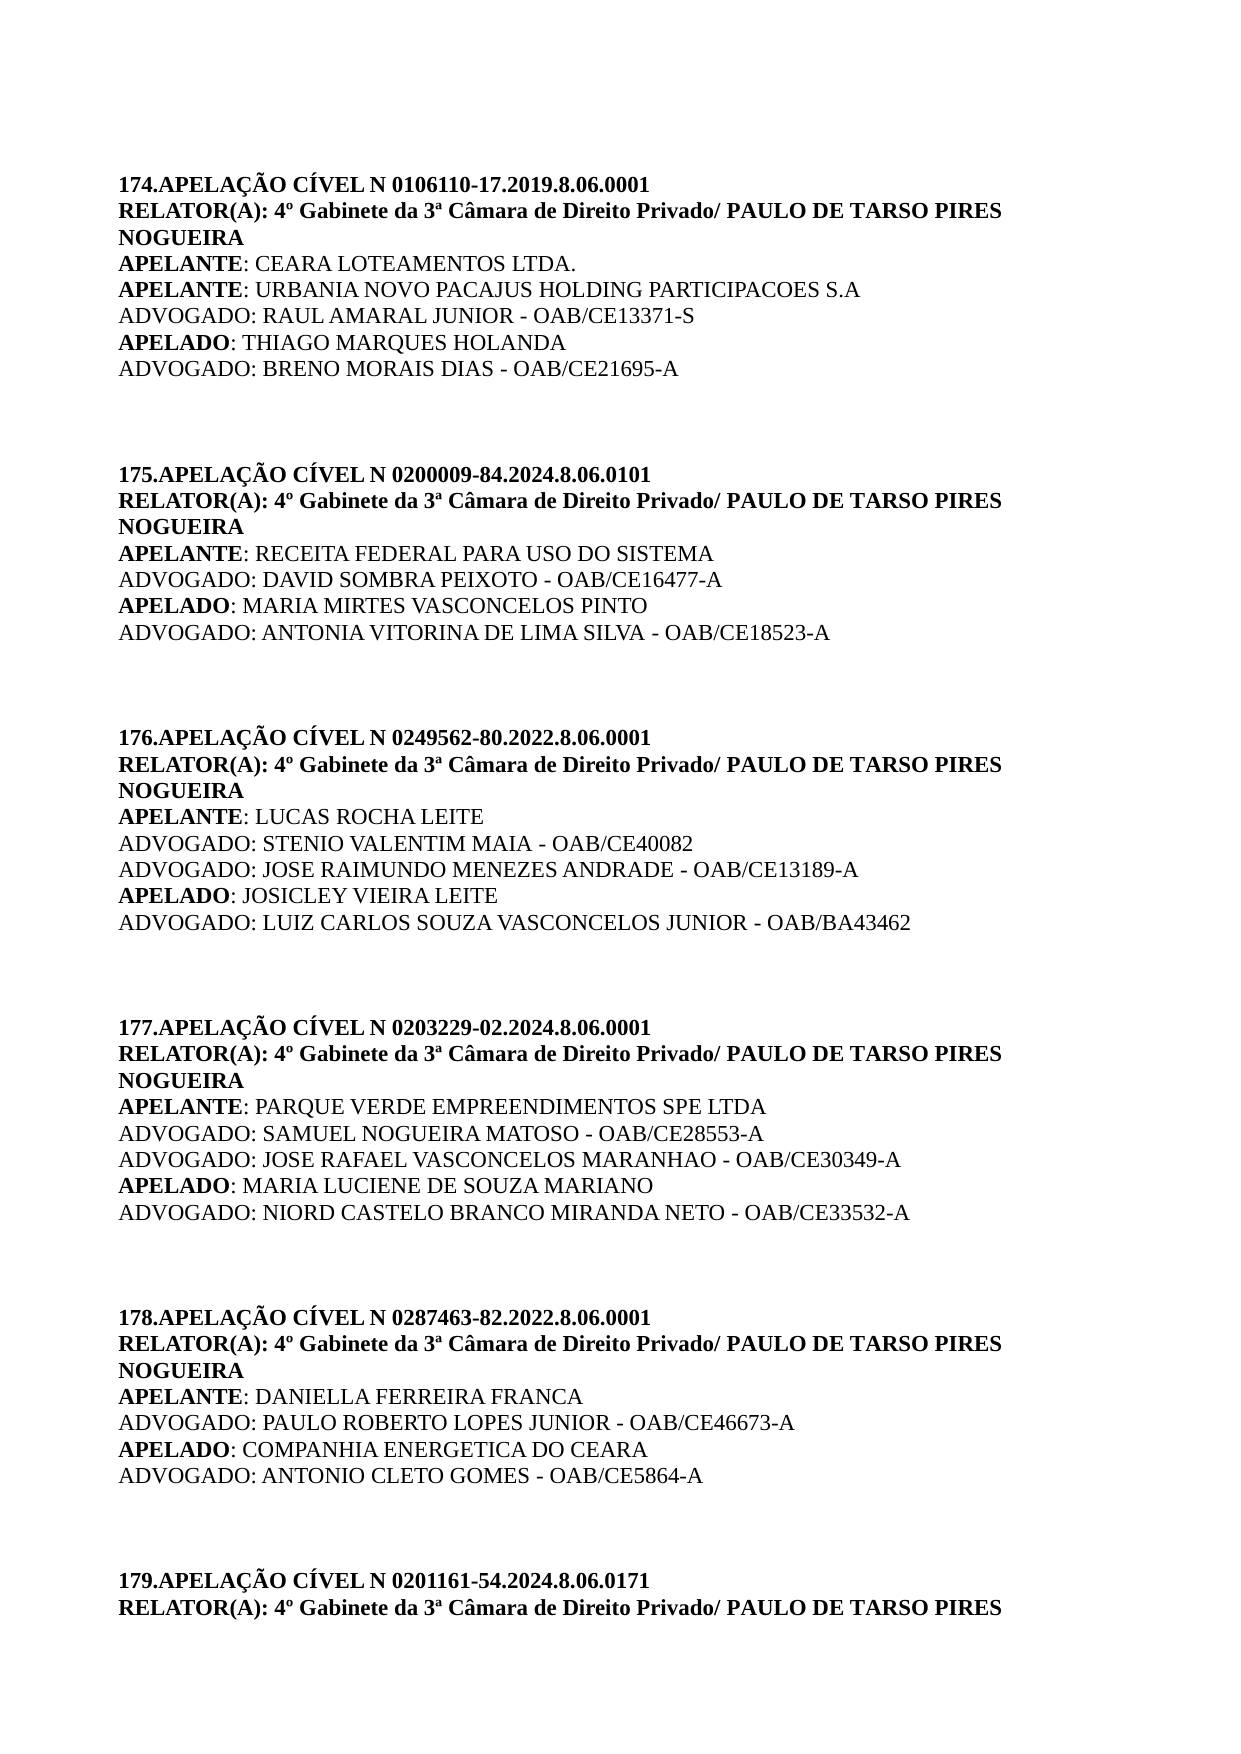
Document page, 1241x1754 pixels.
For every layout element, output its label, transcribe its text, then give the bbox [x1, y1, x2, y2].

text 174.APELAÇÃO CÍVEL N 0106110-17.2019.8.06.0001 RELATOR(A): 4º Gabinete da 3ª Câmara de Direito Privado/ PAULO DE TARSO PIRES NOGUEIRA APELANTE: CEARA LOTEAMENTOS LTDA. APELANTE: URBANIA NOVO PACAJUS HOLDING PARTICIPACOES S.A ADVOGADO: RAUL AMARAL JUNIOR - OAB/CE13371-S APELADO: THIAGO MARQUES HOLANDA ADVOGADO: BRENO MORAIS DIAS - OAB/CE21695-A 175.APELAÇÃO CÍVEL N 0200009-84.2024.8.06.0101 RELATOR(A): 4º Gabinete da 3ª Câmara de Direito Privado/ PAULO DE TARSO PIRES NOGUEIRA APELANTE: RECEITA FEDERAL PARA USO DO SISTEMA ADVOGADO: DAVID SOMBRA PEIXOTO - OAB/CE16477-A APELADO: MARIA MIRTES VASCONCELOS PINTO ADVOGADO: ANTONIA VITORINA DE LIMA SILVA - OAB/CE18523-A 176.APELAÇÃO CÍVEL N 0249562-80.2022.8.06.0001 RELATOR(A): 4º Gabinete da 3ª Câmara de Direito Privado/ PAULO DE TARSO PIRES NOGUEIRA APELANTE: LUCAS ROCHA LEITE ADVOGADO: STENIO VALENTIM MAIA - OAB/CE40082 ADVOGADO: JOSE RAIMUNDO MENEZES ANDRADE - OAB/CE13189-A APELADO: JOSICLEY VIEIRA LEITE ADVOGADO: LUIZ CARLOS SOUZA VASCONCELOS JUNIOR - OAB/BA43462 177.APELAÇÃO CÍVEL N 0203229-02.2024.8.06.0001 RELATOR(A): 4º Gabinete da 3ª Câmara de Direito Privado/ PAULO DE TARSO PIRES NOGUEIRA APELANTE: PARQUE VERDE EMPREENDIMENTOS SPE LTDA ADVOGADO: SAMUEL NOGUEIRA MATOSO - OAB/CE28553-A ADVOGADO: JOSE RAFAEL VASCONCELOS MARANHAO - OAB/CE30349-A APELADO: MARIA LUCIENE DE SOUZA MARIANO ADVOGADO: NIORD CASTELO BRANCO MIRANDA NETO - OAB/CE33532-A 178.APELAÇÃO CÍVEL N 0287463-82.2022.8.06.0001 RELATOR(A): 4º Gabinete da 3ª Câmara de Direito Privado/ PAULO DE TARSO PIRES NOGUEIRA APELANTE: DANIELLA FERREIRA FRANCA ADVOGADO: PAULO ROBERTO LOPES JUNIOR - OAB/CE46673-A APELADO: COMPANHIA ENERGETICA DO CEARA ADVOGADO: ANTONIO CLETO GOMES - OAB/CE5864-A 179.APELAÇÃO CÍVEL N 0201161-54.2024.8.06.0171 RELATOR(A): 4º Gabinete da 3ª Câmara de Direito Privado/ PAULO DE TARSO PIRES [118, 118, 1122, 1620]
